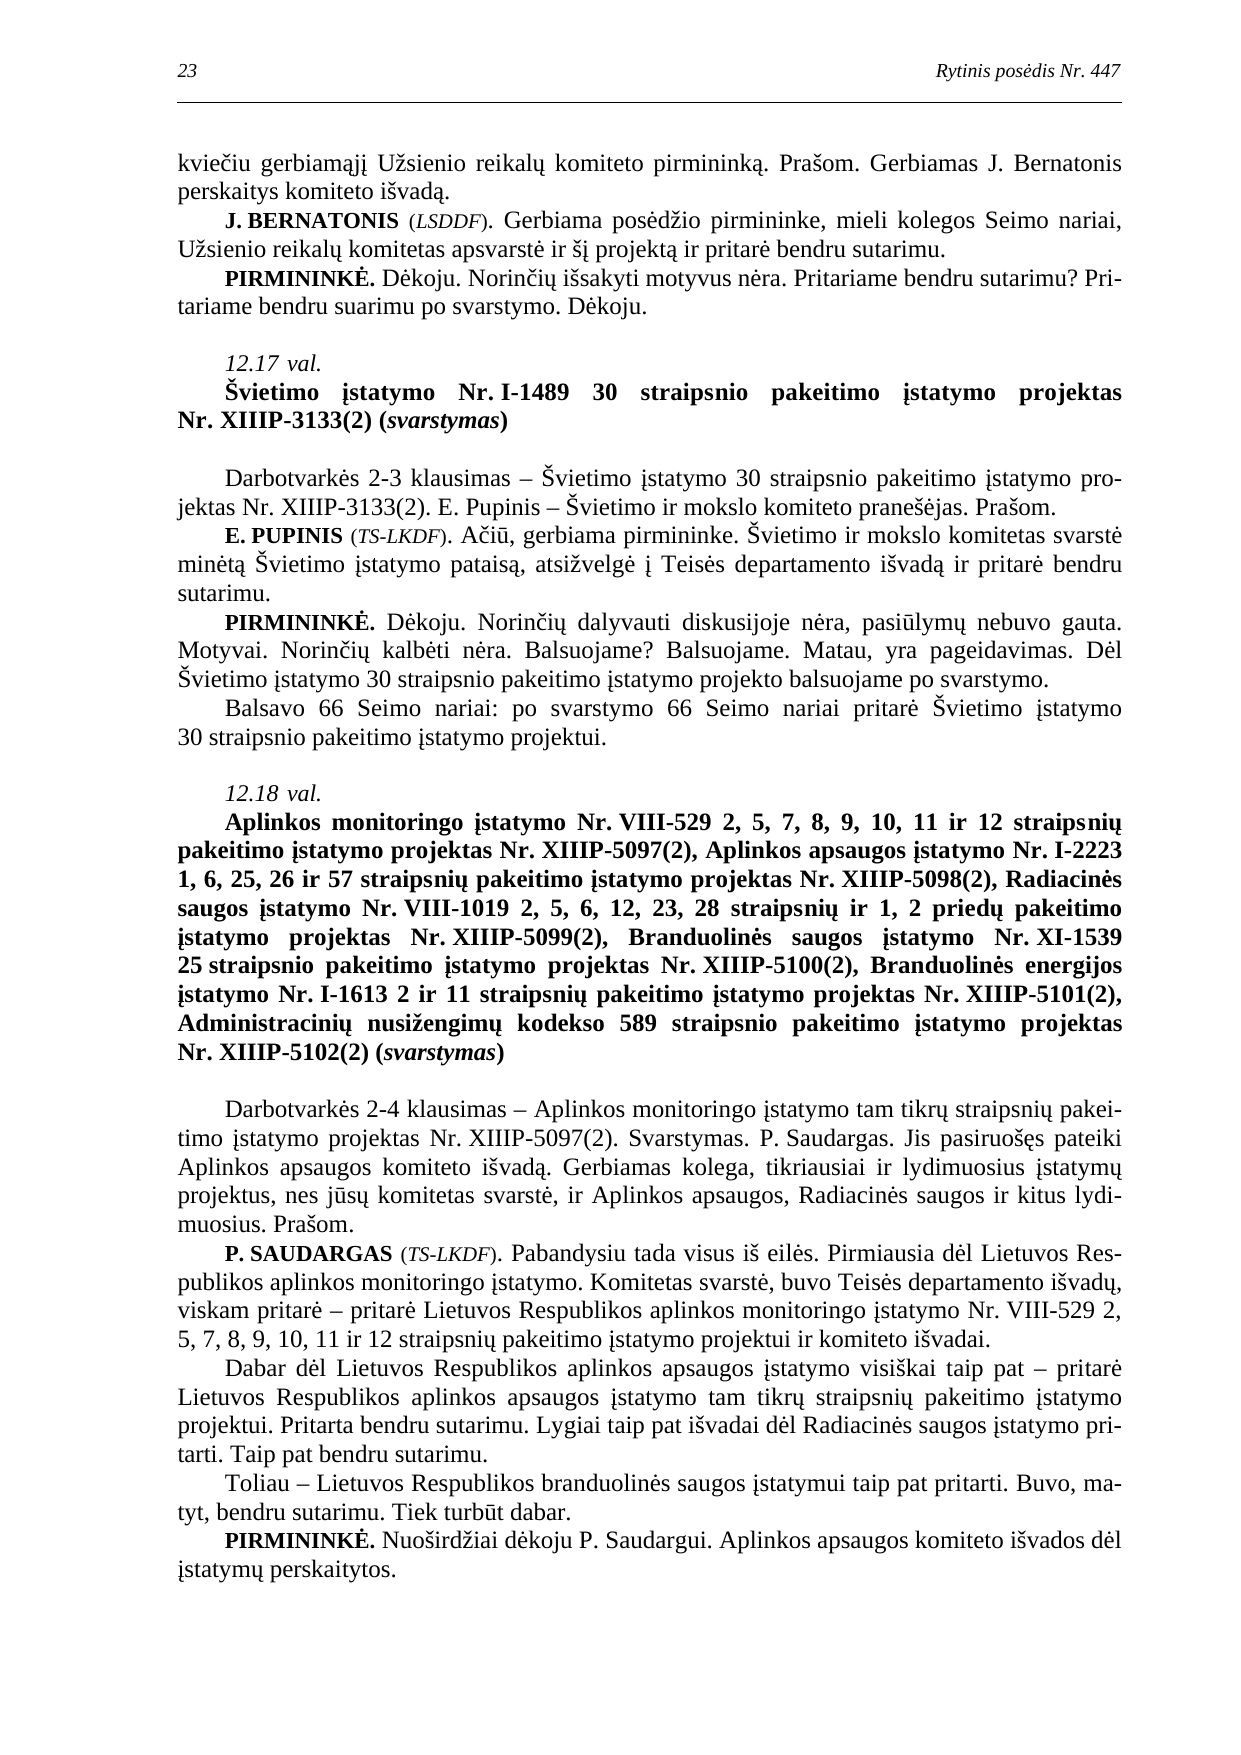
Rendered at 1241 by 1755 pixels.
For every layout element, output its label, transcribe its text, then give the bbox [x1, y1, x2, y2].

text E. PUPINIS (TS-LKDF). Ačiū, ger­bia­ma pir­mi­nin­ke. Švie­ti­mo ir moks­lo ko­mi­te­tas svars­tė mi­nė­tą Švie­ti­mo įsta­ty­mo pa­tai­są, at­si­žvel­gė į Tei­sės de­par­ta­men­to iš­va­dą ir pri­ta­rė ben­dru su­ta­ri­mu. [177, 520, 1122, 607]
text 12.18 val. [224, 779, 1122, 807]
text PIRMININKĖ. Dė­ko­ju. No­rin­čių da­ly­vau­ti dis­ku­si­jo­je nė­ra, pa­siū­ly­mų ne­bu­vo gau­ta. Mo­ty­vai. No­rin­čių kal­bė­ti nė­ra. Bal­suo­ja­me? Bal­suo­ja­me. Ma­tau, yra pa­gei­da­vi­mas. Dėl Švie­ti­mo įsta­ty­mo 30 straips­nio pa­kei­ti­mo įsta­ty­mo pro­jek­to bal­suo­ja­me po svars­ty­mo. [177, 607, 1122, 693]
text PIRMININKĖ. Nuo­šir­džiai dė­ko­ju P. Sau­dar­gui. Ap­lin­kos ap­sau­gos ko­mi­te­to iš­va­dos dėl įsta­ty­mų per­skai­ty­tos. [177, 1525, 1122, 1583]
text Da­bar dėl Lie­tu­vos Res­pub­li­kos ap­lin­kos ap­sau­gos įsta­ty­mo vi­siš­kai taip pat – pri­ta­rė Lie­tu­vos Res­pub­li­kos ap­lin­kos ap­sau­gos įsta­ty­mo tam tik­rų straips­nių pa­kei­ti­mo įsta­ty­mo pro­jek­tui. Pri­tar­ta ben­dru su­ta­ri­mu. Ly­giai taip pat iš­va­dai dėl Ra­dia­ci­nės sau­gos įsta­ty­mo pri­tar­ti. Taip pat ben­dru su­ta­ri­mu. [177, 1353, 1122, 1468]
text PIRMININKĖ. Dė­ko­ju. No­rin­čių iš­sa­ky­ti mo­ty­vus nė­ra. Pri­ta­ria­me ben­dru su­ta­ri­mu? Pri­ta­ria­me ben­dru su­ari­mu po svars­ty­mo. Dė­ko­ju. [177, 263, 1122, 320]
text Dar­bo­tvarkės 2-3 klau­si­mas – Švie­ti­mo įsta­ty­mo 30 straips­nio pa­kei­ti­mo įsta­ty­mo pro­jek­tas Nr. XIIIP-3133(2). E. Pu­pi­nis – Švie­ti­mo ir moks­lo ko­mi­te­to pra­ne­šė­jas. Pra­šom. [177, 463, 1122, 520]
text kvie­čiu ger­bia­mą­jį Už­sie­nio rei­ka­lų ko­mi­te­to pir­mi­nin­ką. Pra­šom. Ger­bia­mas J. Ber­na­to­nis per­skai­tys ko­mi­te­to iš­va­dą. [177, 148, 1122, 205]
text Ap­lin­kos mo­ni­to­rin­go įsta­ty­mo Nr. VIII-529 2, 5, 7, 8, 9, 10, 11 ir 12 straips­nių pakei­ti­mo įsta­ty­mo pro­jek­tas Nr. XIIIP-5097(2), Ap­lin­kos ap­sau­gos įsta­ty­mo Nr. I-2223 1, 6, 25, 26 ir 57 straips­nių pa­kei­ti­mo įsta­ty­mo pro­jek­tas Nr. XIIIP-5098(2), Ra­dia­ci­nės sau­gos įsta­ty­mo Nr. VIII-1019 2, 5, 6, 12, 23, 28 straips­nių ir 1, 2 prie­dų pa­kei­ti­mo įstaty­mo pro­jek­tas Nr. XIIIP-5099(2), Bran­duo­li­nės sau­gos įsta­ty­mo Nr. XI-1539 25 straips­nio pa­kei­ti­mo įsta­ty­mo pro­jek­tas Nr. XIIIP-5100(2), Bran­duo­li­nės ener­gi­jos įsta­ty­mo Nr. I-1613 2 ir 11 straips­nių pa­kei­ti­mo įsta­ty­mo pro­jek­tas Nr. XIIIP-5101(2), Ad­mi­nist­ra­ci­nių nu­si­žen­gi­mų ko­dek­so 589 straips­nio pa­kei­ti­mo įsta­ty­mo pro­jek­tas Nr. XIIIP-5102(2) (svars­ty­mas) [177, 807, 1122, 1065]
text To­liau – Lie­tu­vos Res­pub­li­kos bran­duo­li­nės sau­gos įsta­ty­mui taip pat pri­tar­ti. Bu­vo, ma­tyt, ben­dru su­ta­ri­mu. Tiek tur­būt da­bar. [177, 1468, 1122, 1525]
text J. BERNATONIS (LSDDF). Ger­bia­ma po­sė­džio pir­mi­nin­ke, mie­li ko­le­gos Sei­mo na­riai, Už­sie­nio rei­ka­lų ko­mi­te­tas ap­svars­tė ir šį pro­jek­tą ir pri­ta­rė ben­dru su­ta­ri­mu. [177, 205, 1122, 263]
text P. SAUDARGAS (TS-LKDF). Pa­ban­dy­siu ta­da vi­sus iš ei­lės. Pir­miau­sia dėl Lie­tu­vos Res­pub­li­kos ap­lin­kos mo­ni­to­rin­go įsta­ty­mo. Ko­mi­te­tas svars­tė, bu­vo Tei­sės de­par­ta­men­to iš­va­dų, vis­kam pri­ta­rė – pri­ta­rė Lie­tu­vos Res­pub­li­kos ap­lin­kos mo­ni­to­rin­go įsta­ty­mo Nr. VIII-529 2, 5, 7, 8, 9, 10, 11 ir 12 straips­nių pa­kei­ti­mo įsta­ty­mo pro­jek­tui ir ko­mi­te­to iš­va­dai. [177, 1238, 1122, 1353]
text 12.17 val. [224, 349, 1122, 377]
text Dar­bo­tvarkės 2-4 klau­si­mas – Ap­lin­kos mo­ni­to­rin­go įsta­ty­mo tam tik­rų straips­nių pa­kei­ti­mo įsta­ty­mo pro­jek­tas Nr. XIIIP-5097(2). Svars­ty­mas. P. Sau­dar­gas. Jis pa­si­ruo­šęs pa­tei­ki Ap­lin­kos ap­sau­gos ko­mi­te­to iš­va­dą. Ger­bia­mas ko­le­ga, tik­riau­siai ir ly­di­muo­sius įsta­ty­mų pro­jek­tus, nes jū­sų ko­mi­te­tas svars­tė, ir Ap­lin­kos ap­sau­gos, Ra­dia­ci­nės sau­gos ir ki­tus ly­di­muo­sius. Pra­šom. [177, 1094, 1122, 1238]
text Švie­ti­mo įsta­ty­mo Nr. I-1489 30 straips­nio pa­kei­ti­mo įsta­ty­mo pro­jek­tas Nr. XIIIP-3133(2) (svars­ty­mas) [177, 377, 1122, 434]
text Bal­sa­vo 66 Sei­mo na­riai: po svars­ty­mo 66 Sei­mo na­riai pri­ta­rė Švie­ti­mo įsta­ty­mo 30 strai­ps­nio pa­kei­ti­mo įsta­ty­mo pro­jek­tui. [177, 693, 1122, 750]
